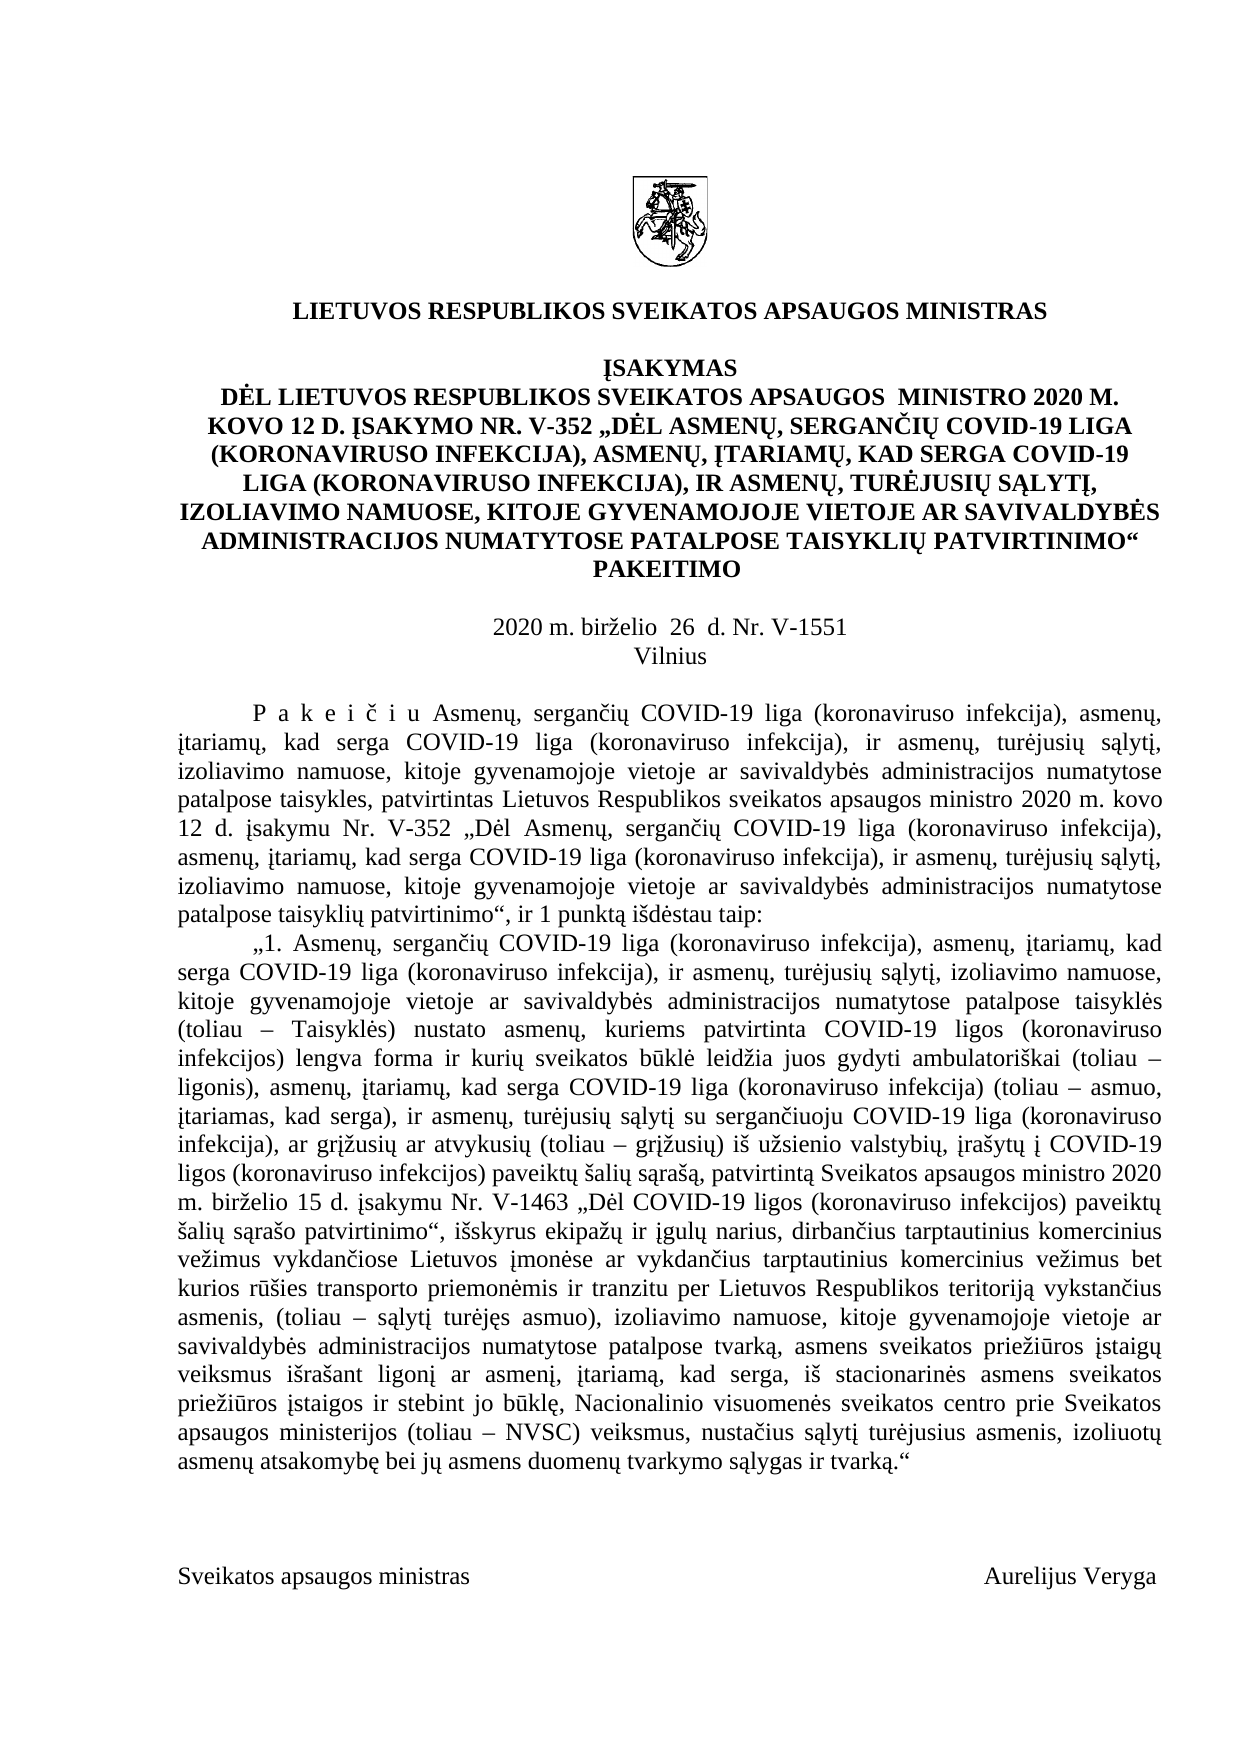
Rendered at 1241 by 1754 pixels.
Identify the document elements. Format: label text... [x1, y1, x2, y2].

text „1. Asmenų, sergančių COVID-19 liga (koronaviruso infekcija), asmenų, įtariamų, kad serga COVID-19 liga (koronaviruso infekcija), ir asmenų, turėjusių sąlytį, izoliavimo namuose, kitoje gyvenamojoje vietoje ar savivaldybės administracijos numatytose patalpose taisyklės (toliau – Taisyklės) nustato asmenų, kuriems patvirtinta COVID-19 ligos (koronaviruso infekcijos) lengva forma ir kurių sveikatos būklė leidžia juos gydyti ambulatoriškai (toliau – ligonis), asmenų, įtariamų, kad serga COVID-19 liga (koronaviruso infekcija) (toliau – asmuo, įtariamas, kad serga), ir asmenų, turėjusių sąlytį su sergančiuoju COVID-19 liga (koronaviruso infekcija), ar grįžusių ar atvykusių (toliau – grįžusių) iš užsienio valstybių, įrašytų į COVID-19 ligos (koronaviruso infekcijos) paveiktų šalių sąrašą, patvirtintą Sveikatos apsaugos ministro 2020 m. birželio 15 d. įsakymu Nr. V-1463 „Dėl COVID-19 ligos (koronaviruso infekcijos) paveiktų šalių sąrašo patvirtinimo“, išskyrus ekipažų ir įgulų narius, dirbančius tarptautinius komercinius vežimus vykdančiose Lietuvos įmonėse ar vykdančius tarptautinius komercinius vežimus bet kurios rūšies transporto priemonėmis ir tranzitu per Lietuvos Respublikos teritoriją vykstančius asmenis, (toliau – sąlytį turėjęs asmuo), izoliavimo namuose, kitoje gyvenamojoje vietoje ar savivaldybės administracijos numatytose patalpose tvarką, asmens sveikatos priežiūros įstaigų veiksmus išrašant ligonį ar asmenį, įtariamą, kad serga, iš stacionarinės asmens sveikatos priežiūros įstaigos ir stebint jo būklę, Nacionalinio visuomenės sveikatos centro prie Sveikatos apsaugos ministerijos (toliau – NVSC) veiksmus, nustačius sąlytį turėjusius asmenis, izoliuotų asmenų atsakomybę bei jų asmens duomenų tvarkymo sąlygas ir tvarką.“ [177, 928, 1163, 1474]
text LIETUVOS RESPUBLIKOS SVEIKATOS APSAUGOS MINISTRAS [177, 296, 1163, 324]
text P a k e i č i u Asmenų, sergančių COVID-19 liga (koronaviruso infekcija), asmenų, įtariamų, kad serga COVID-19 liga (koronaviruso infekcija), ir asmenų, turėjusių sąlytį, izoliavimo namuose, kitoje gyvenamojoje vietoje ar savivaldybės administracijos numatytose patalpose taisykles, patvirtintas Lietuvos Respublikos sveikatos apsaugos ministro 2020 m. kovo 12 d. įsakymu Nr. V-352 „Dėl Asmenų, sergančių COVID-19 liga (koronaviruso infekcija), asmenų, įtariamų, kad serga COVID-19 liga (koronaviruso infekcija), ir asmenų, turėjusių sąlytį, izoliavimo namuose, kitoje gyvenamojoje vietoje ar savivaldybės administracijos numatytose patalpose taisyklių patvirtinimo“, ir 1 punktą išdėstau taip: [177, 698, 1163, 928]
text DĖL LIETUVOS RESPUBLIKOS SVEIKATOS APSAUGOS MINISTRO 2020 M. KOVO 12 D. ĮSAKYMO NR. V-352 „DĖL ASMENŲ, SERGANČIŲ COVID-19 LIGA (KORONAVIRUSO INFEKCIJA), ASMENŲ, ĮTARIAMŲ, KAD SERGA COVID-19 LIGA (KORONAVIRUSO INFEKCIJA), IR ASMENŲ, TURĖJUSIŲ SĄLYTĮ, IZOLIAVIMO NAMUOSE, KITOJE GYVENAMOJOJE VIETOJE AR SAVIVALDYBĖS ADMINISTRACIJOS NUMATYTOSE PATALPOSE TAISYKLIŲ PATVIRTINIMO“ PAKEITIMO [177, 382, 1163, 583]
text Vilnius [177, 641, 1163, 669]
text 2020 m. birželio 26 d. Nr. V-1551 [177, 612, 1163, 641]
text Sveikatos apsaugos ministras Aurelijus Veryga [177, 1561, 1163, 1589]
text ĮSAKYMAS [177, 353, 1163, 382]
